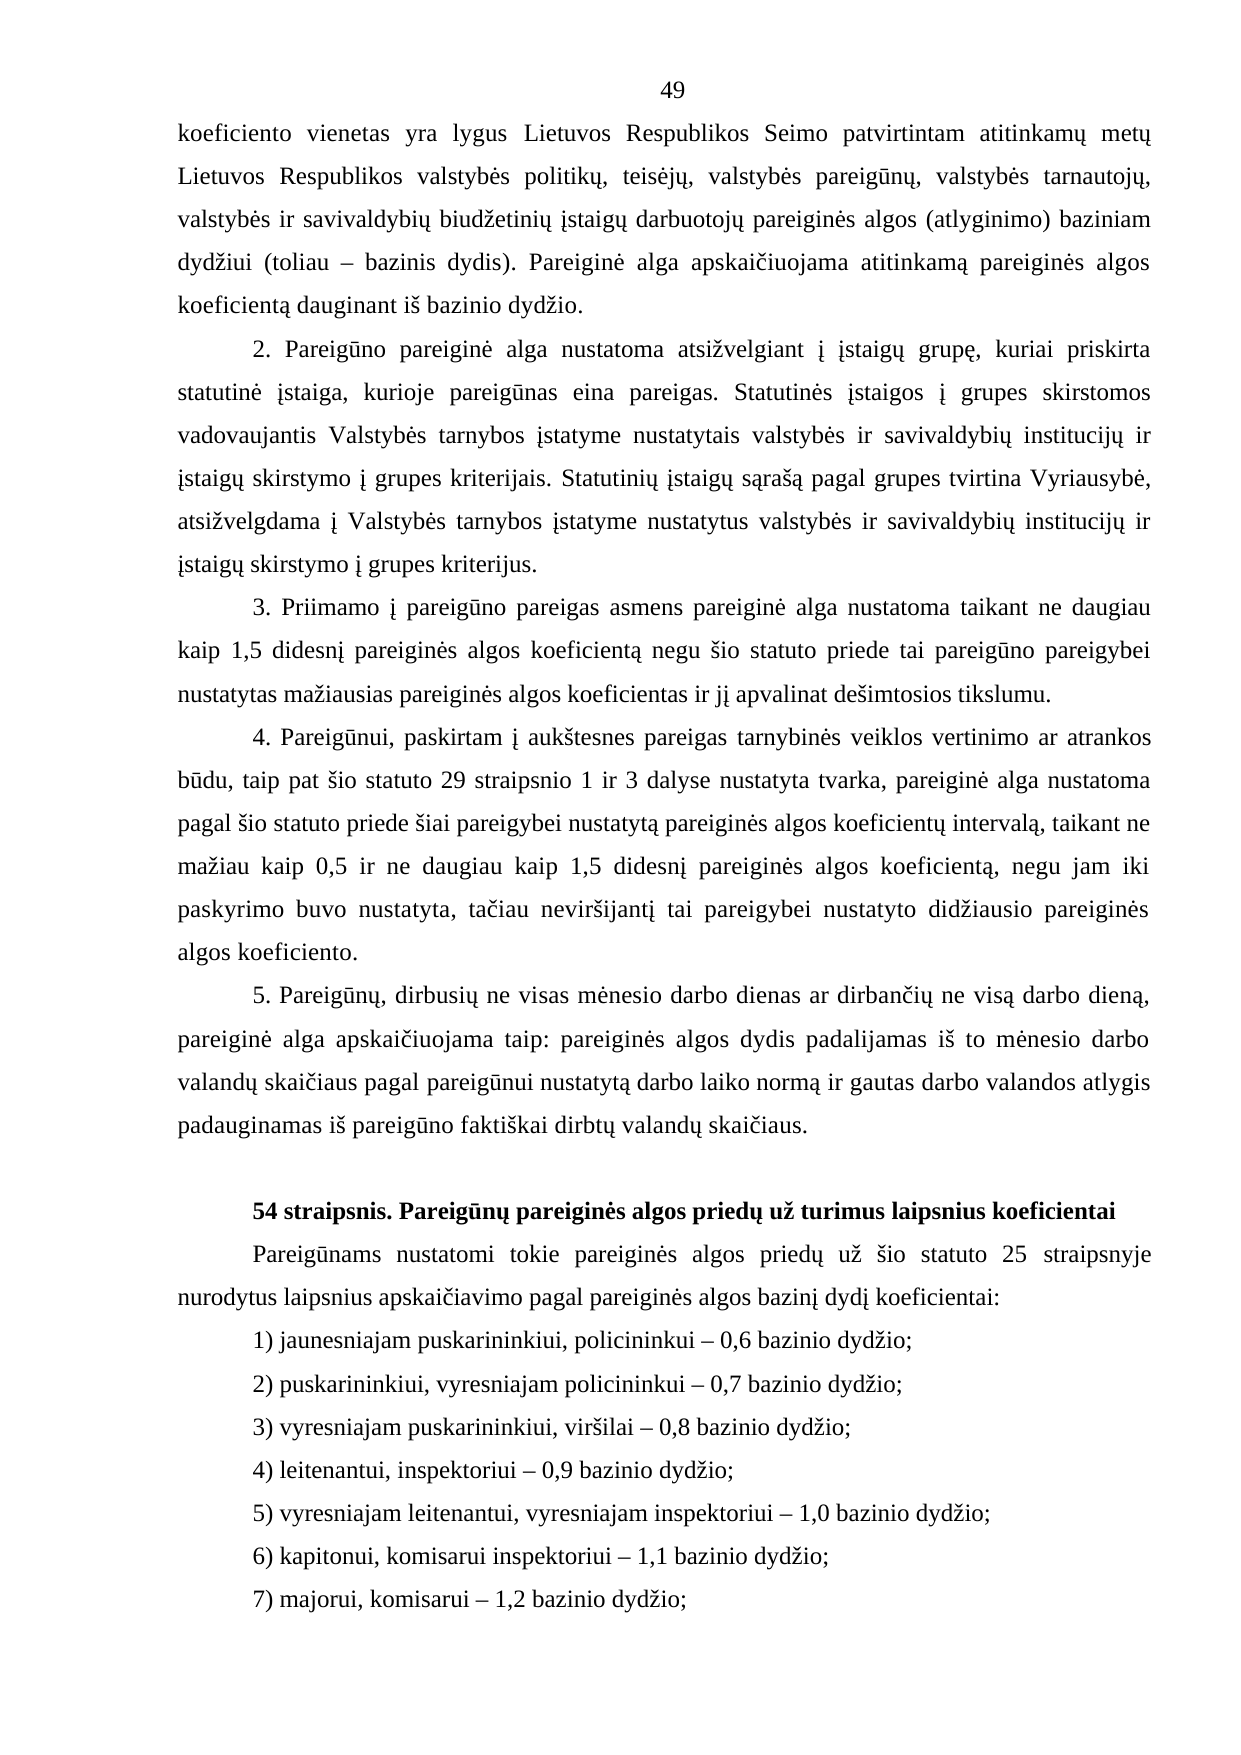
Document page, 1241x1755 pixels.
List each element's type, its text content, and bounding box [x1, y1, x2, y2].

text 4. Pareigūnui, paskirtam į aukštesnes pareigas tarnybinės veiklos vertinimo ar atrankos būdu, taip pat šio statuto 29 straipsnio 1 ir 3 dalyse nustatyta tvarka, pareiginė alga nustatoma pagal šio statuto priede šiai pareigybei nustatytą pareiginės algos koeficientų intervalą, taikant ne mažiau kaip 0,5 ir ne daugiau kaip 1,5 didesnį pareiginės algos koeficientą, negu jam iki paskyrimo buvo nustatyta, tačiau neviršijantį tai pareigybei nustatyto didžiausio pareiginės algos koeficiento. [177, 722, 1152, 966]
text 6) kapitonui, komisarui inspektoriui – 1,1 bazinio dydžio; [177, 1541, 1152, 1570]
text 7) majorui, komisarui – 1,2 bazinio dydžio; [177, 1584, 1152, 1613]
text Pareigūnams nustatomi tokie pareiginės algos priedų už šio statuto 25 straipsnyje nurodytus laipsnius apskaičiavimo pagal pareiginės algos bazinį dydį koeficientai: [177, 1239, 1152, 1311]
text 3) vyresniajam puskarininkiui, viršilai – 0,8 bazinio dydžio; [177, 1412, 1152, 1441]
text 2. Pareigūno pareiginė alga nustatoma atsižvelgiant į įstaigų grupę, kuriai priskirta statutinė įstaiga, kurioje pareigūnas eina pareigas. Statutinės įstaigos į grupes skirstomos vadovaujantis Valstybės tarnybos įstatyme nustatytais valstybės ir savivaldybių institucijų ir įstaigų skirstymo į grupes kriterijais. Statutinių įstaigų sąrašą pagal grupes tvirtina Vyriausybė, atsižvelgdama į Valstybės tarnybos įstatyme nustatytus valstybės ir savivaldybių institucijų ir įstaigų skirstymo į grupes kriterijus. [177, 334, 1152, 578]
text 1) jaunesniajam puskarininkiui, policininkui – 0,6 bazinio dydžio; [177, 1326, 1152, 1354]
text 3. Priimamo į pareigūno pareigas asmens pareiginė alga nustatoma taikant ne daugiau kaip 1,5 didesnį pareiginės algos koeficientą negu šio statuto priede tai pareigūno pareigybei nustatytas mažiausias pareiginės algos koeficientas ir jį apvalinat dešimtosios tikslumu. [177, 592, 1152, 707]
text 2) puskarininkiui, vyresniajam policininkui – 0,7 bazinio dydžio; [177, 1369, 1152, 1397]
text 54 straipsnis. Pareigūnų pareiginės algos priedų už turimus laipsnius koeficientai [177, 1196, 1152, 1225]
text 4) leitenantui, inspektoriui – 0,9 bazinio dydžio; [177, 1455, 1152, 1484]
text koeficiento vienetas yra lygus Lietuvos Respublikos Seimo patvirtintam atitinkamų metų Lietuvos Respublikos valstybės politikų, teisėjų, valstybės pareigūnų, valstybės tarnautojų, valstybės ir savivaldybių biudžetinių įstaigų darbuotojų pareiginės algos (atlyginimo) baziniam dydžiui (toliau – bazinis dydis). Pareiginė alga apskaičiuojama atitinkamą pareiginės algos koeficientą dauginant iš bazinio dydžio. [177, 118, 1152, 319]
text 5) vyresniajam leitenantui, vyresniajam inspektoriui – 1,0 bazinio dydžio; [177, 1498, 1152, 1527]
text 5. Pareigūnų, dirbusių ne visas mėnesio darbo dienas ar dirbančių ne visą darbo dieną, pareiginė alga apskaičiuojama taip: pareiginės algos dydis padalijamas iš to mėnesio darbo valandų skaičiaus pagal pareigūnui nustatytą darbo laiko normą ir gautas darbo valandos atlygis padauginamas iš pareigūno faktiškai dirbtų valandų skaičiaus. [177, 981, 1152, 1139]
